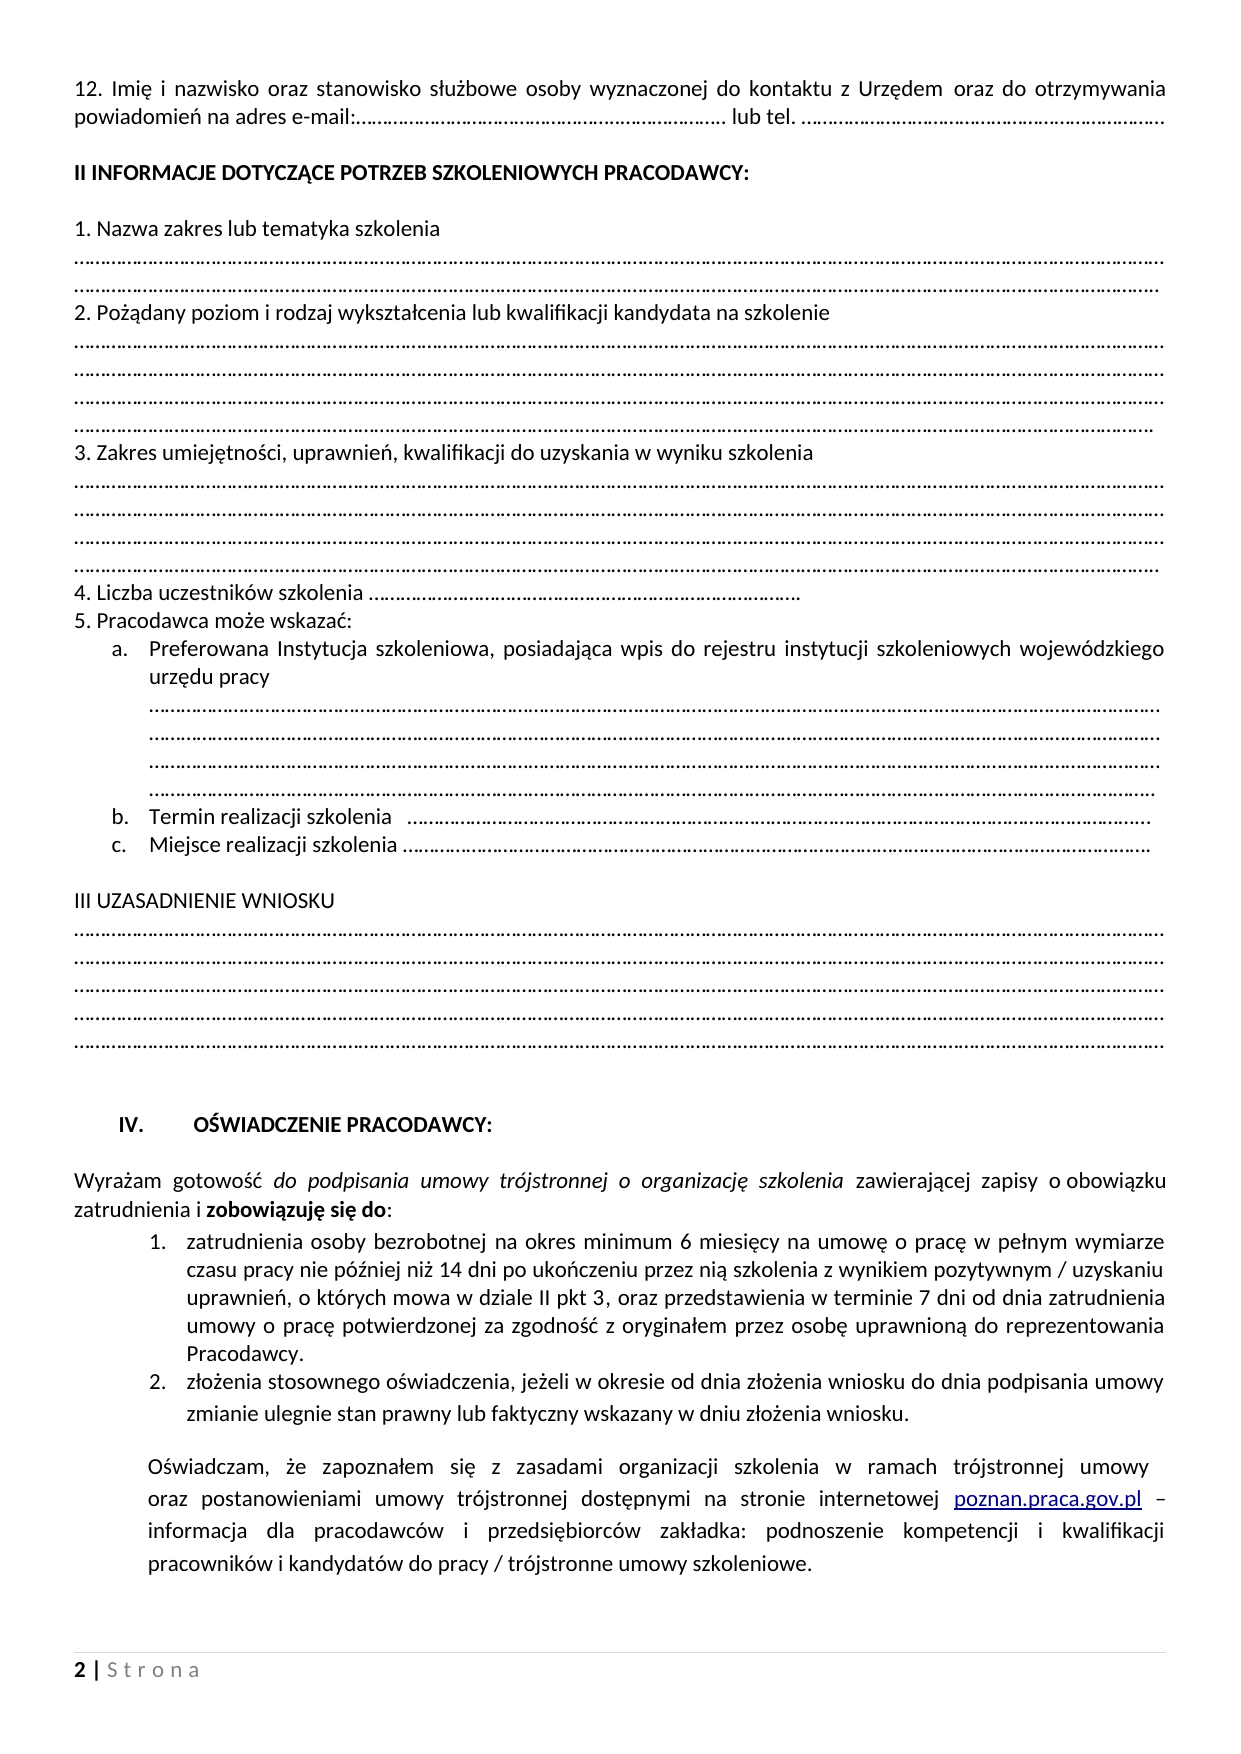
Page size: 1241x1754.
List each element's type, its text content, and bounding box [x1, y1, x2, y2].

text ……………………………………………………………………………………………………………………………………………………………………………………………………………………………………………………………………………………………………………………………………………………………………………………………………………………………………………………………………………………………………………………………………………………………………………………………………………………………………………………………………………………………………………………………………………………………………………………………………………………………………………………………………………………………………………………………………………………… [74, 914, 1166, 1054]
list OŚWIADCZENIE PRACODAWCY: [118, 1111, 1166, 1139]
list złożenia stosownego oświadczenia, jeżeli w okresie od dnia złożenia wniosku do dnia podpisania umowy zmianie ulegnie stan prawny lub faktyczny wskazany w dniu złożenia wniosku. [149, 1367, 1166, 1427]
text 1. Nazwa zakres lub tematyka szkolenia [74, 214, 1166, 242]
text …………………………………………………………………………………………………………………………………………………………………………………………………………………………………………………………………………………………………………………………………………………………………………………………………………………………………………………………………………………………………………………………………………………………………………………………………………………………………………………………………………………………………………………………………………………………….. [74, 466, 1166, 578]
text 4. Liczba uczestników szkolenia ………………………………………………………………………. [74, 578, 1166, 606]
list ……………………………………………………………………………………………………………………………………………………………………………………………………………………………………………………………………………………………………………………………………………………………………………………………………………………………………………………………………………………………………………………………………………………………………………………………………………………………………………………………………………………………………….. [149, 690, 1166, 802]
list Termin realizacji szkolenia …………………………………………………………………………………………………………………………... [111, 802, 1166, 830]
text …………………………………………………………………………………………………………………………………………………………………………………………………………………………………………………………………………………………………………………………………………………………………………….. [74, 242, 1166, 298]
text 12. Imię i nazwisko oraz stanowisko służbowe osoby wyznaczonej do kontaktu z Urzędem oraz do otrzymywania powiadomień na adres e-mail:…………………………………………..……………….. lub tel. …………………………………………………………… [74, 74, 1166, 130]
list zatrudnienia osoby bezrobotnej na okres minimum 6 miesięcy na umowę o pracę w pełnym wymiarze czasu pracy nie później niż 14 dni po ukończeniu przez nią szkolenia z wynikiem pozytywnym / uzyskaniu uprawnień, o których mowa w dziale II pkt 3, oraz przedstawienia w terminie 7 dni od dnia zatrudnienia umowy o pracę potwierdzonej za zgodność z oryginałem przez osobę uprawnioną do reprezentowania Pracodawcy. [149, 1227, 1166, 1367]
list Preferowana Instytucja szkoleniowa, posiadająca wpis do rejestru instytucji szkoleniowych wojewódzkiego urzędu pracy [111, 634, 1166, 690]
text Oświadczam, że zapoznałem się z zasadami organizacji szkolenia w ramach trójstronnej umowy oraz postanowieniami umowy trójstronnej dostępnymi na stronie internetowej poznan.praca.gov.pl – informacja dla pracodawców i przedsiębiorców zakładka: podnoszenie kompetencji i kwalifikacji pracowników i kandydatów do pracy / trójstronne umowy szkoleniowe. [148, 1452, 1166, 1577]
text II INFORMACJE DOTYCZĄCE POTRZEB SZKOLENIOWYCH PRACODAWCY: [74, 158, 1166, 186]
text Wyrażam gotowość do podpisania umowy trójstronnej o organizację szkolenia zawierającej zapisy o obowiązku zatrudnienia i zobowiązuję się do: [74, 1167, 1166, 1223]
text 3. Zakres umiejętności, uprawnień, kwalifikacji do uzyskania w wyniku szkolenia [74, 438, 1166, 466]
list Miejsce realizacji szkolenia ……………………………………………………………………………………………………………………………. [111, 830, 1166, 858]
text III UZASADNIENIE WNIOSKU [74, 886, 1166, 914]
text 2. Pożądany poziom i rodzaj wykształcenia lub kwalifikacji kandydata na szkolenie [74, 298, 1166, 326]
text ……………………………………………………………………………………………………………………………………………………………………………………………………………………………………………………………………………………………………………………………………………………………………………………………………………………………………………………………………………………………………………………………………………………………………………………………………………………………………………………………………………………………………………………………………………………………. [74, 326, 1166, 438]
text 5. Pracodawca może wskazać: [74, 606, 1166, 634]
